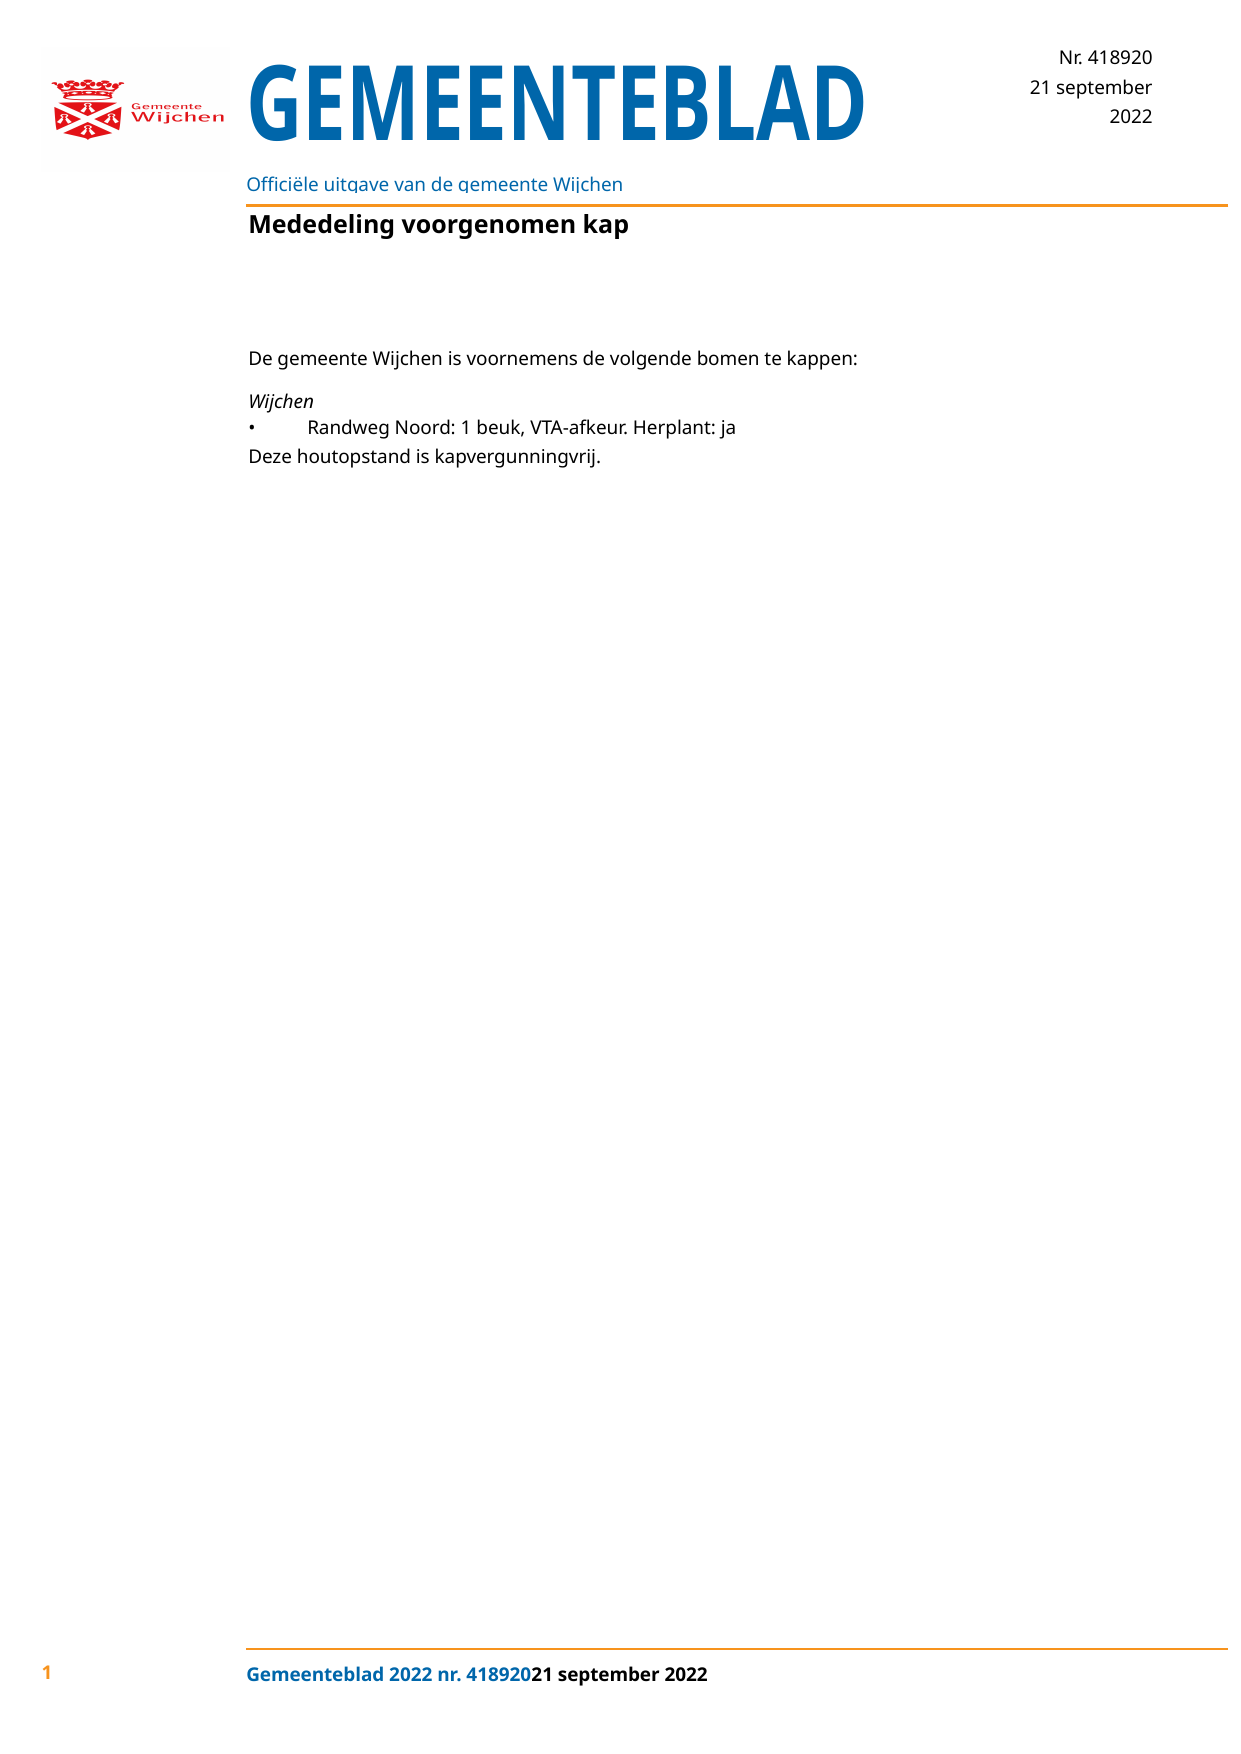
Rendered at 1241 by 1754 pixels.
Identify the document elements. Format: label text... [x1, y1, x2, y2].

text De gemeente Wijchen is voornemens de volgende bomen te kappen: [248, 345, 1152, 371]
text Wijchen [248, 388, 1152, 414]
text Mededeling voorgenomen kap [248, 207, 1152, 241]
picture [41, 47, 231, 172]
text Deze houtopstand is kapvergunningvrij. [248, 444, 1152, 469]
list Randweg Noord: 1 beuk, VTA-afkeur. Herplant: ja [248, 414, 1152, 440]
